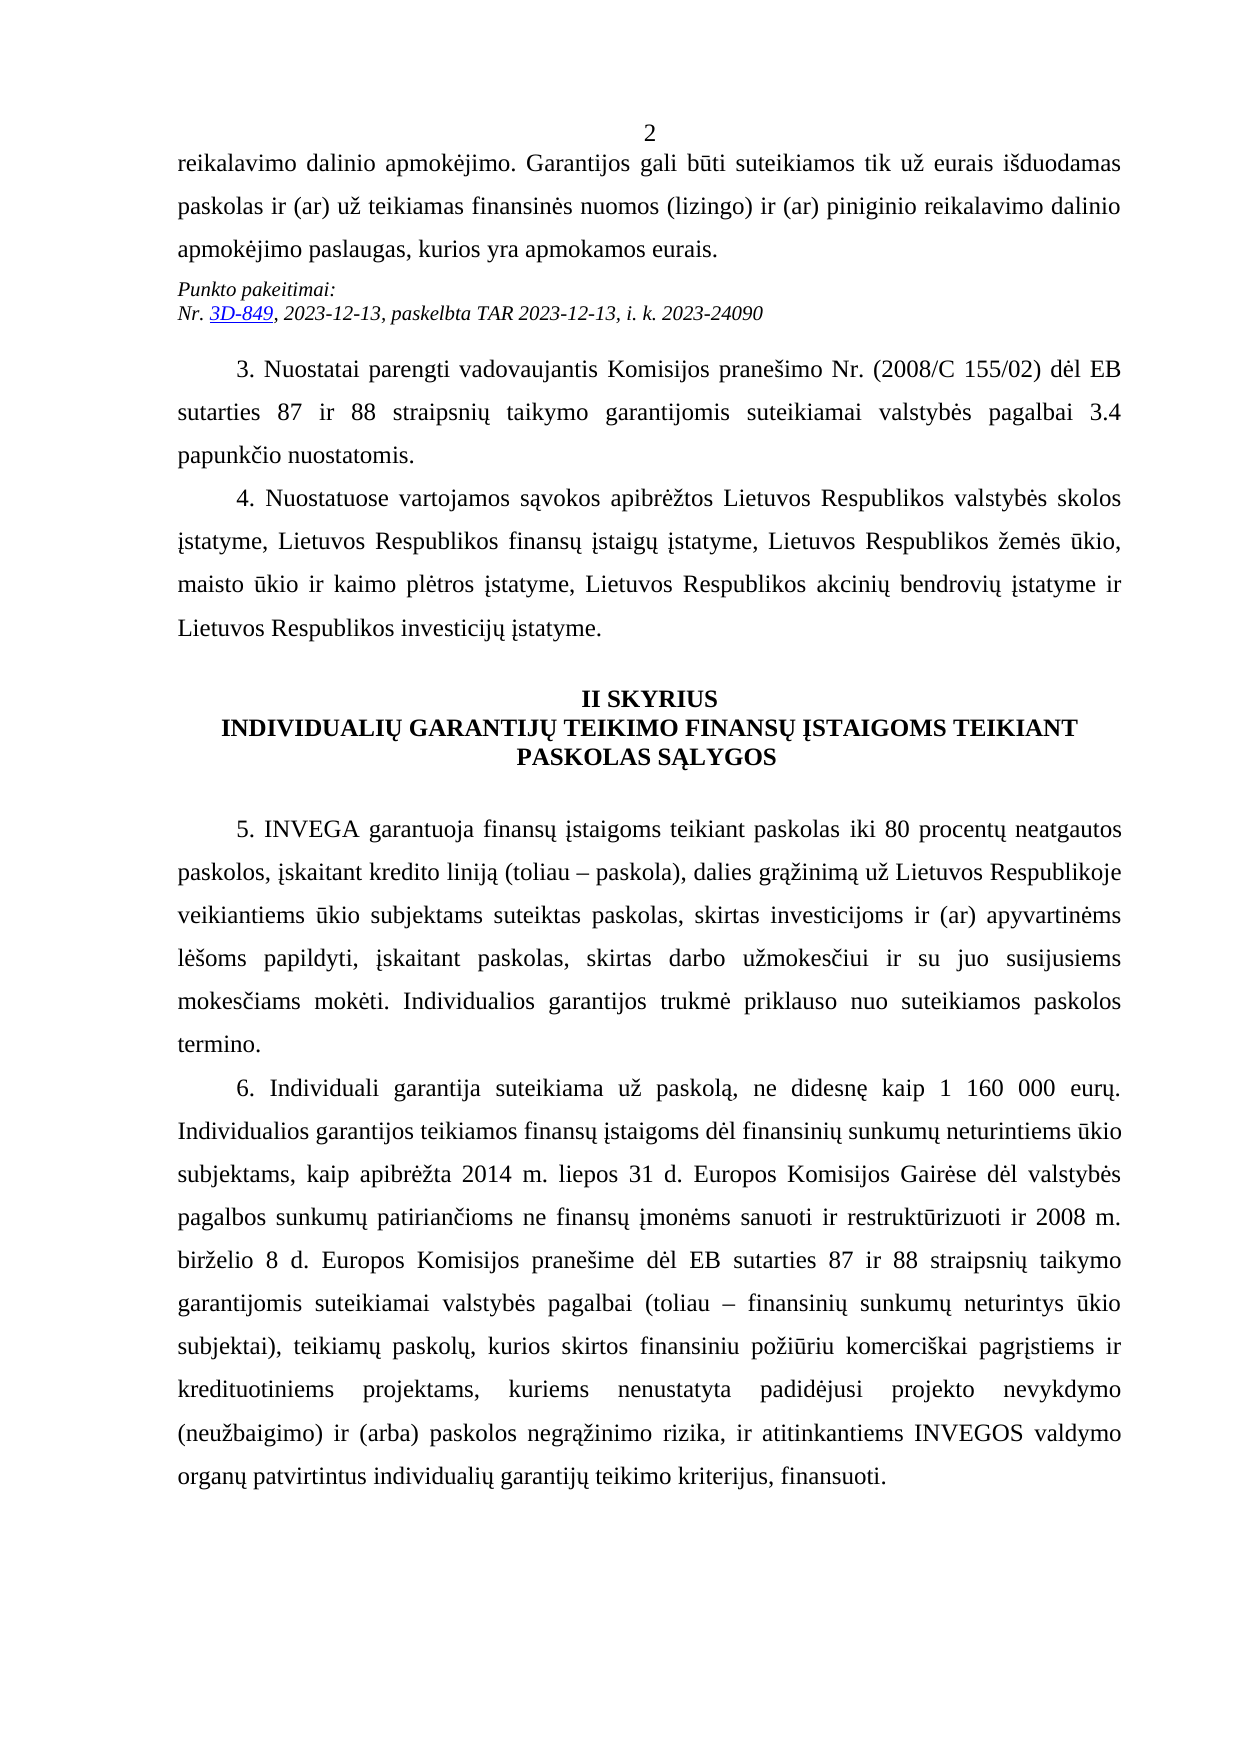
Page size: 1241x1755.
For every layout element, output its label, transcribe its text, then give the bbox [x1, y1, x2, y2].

text reikalavimo dalinio apmokėjimo. Garantijos gali būti suteikiamos tik už eurais išduodamas paskolas ir (ar) už teikiamas finansinės nuomos (lizingo) ir (ar) piniginio reikalavimo dalinio apmokėjimo paslaugas, kurios yra apmokamos eurais. [177, 148, 1122, 263]
text Nr. 3D-849, 2023-12-13, paskelbta TAR 2023-12-13, i. k. 2023-24090 [177, 301, 1122, 325]
text 5. INVEGA garantuoja finansų įstaigoms teikiant paskolas iki 80 procentų neatgautos paskolos, įskaitant kredito liniją (toliau – paskola), dalies grąžinimą už Lietuvos Respublikoje veikiantiems ūkio subjektams suteiktas paskolas, skirtas investicijoms ir (ar) apyvartinėms lėšoms papildyti, įskaitant paskolas, skirtas darbo užmokesčiui ir su juo susijusiems mokesčiams mokėti. Individualios garantijos trukmė priklauso nuo suteikiamos paskolos termino. [177, 814, 1122, 1058]
text INDIVIDUALIŲ GARANTIJŲ TEIKIMO FINANSŲ ĮSTAIGOMS TEIKIANT PASKOLAS SĄLYGOS [177, 713, 1122, 771]
text 3. Nuostatai parengti vadovaujantis Komisijos pranešimo Nr. (2008/C 155/02) dėl EB sutarties 87 ir 88 straipsnių taikymo garantijomis suteikiamai valstybės pagalbai 3.4 papunkčio nuostatomis. [177, 354, 1122, 469]
text 4. Nuostatuose vartojamos sąvokos apibrėžtos Lietuvos Respublikos valstybės skolos įstatyme, Lietuvos Respublikos finansų įstaigų įstatyme, Lietuvos Respublikos žemės ūkio, maisto ūkio ir kaimo plėtros įstatyme, Lietuvos Respublikos akcinių bendrovių įstatyme ir Lietuvos Respublikos investicijų įstatyme. [177, 483, 1122, 641]
text Punkto pakeitimai: [177, 277, 1122, 301]
text 6. Individuali garantija suteikiama už paskolą, ne didesnę kaip 1 160 000 eurų. Individualios garantijos teikiamos finansų įstaigoms dėl finansinių sunkumų neturintiems ūkio subjektams, kaip apibrėžta 2014 m. liepos 31 d. Europos Komisijos Gairėse dėl valstybės pagalbos sunkumų patiriančioms ne finansų įmonėms sanuoti ir restruktūrizuoti ir 2008 m. birželio 8 d. Europos Komisijos pranešime dėl EB sutarties 87 ir 88 straipsnių taikymo garantijomis suteikiamai valstybės pagalbai (toliau – finansinių sunkumų neturintys ūkio subjektai), teikiamų paskolų, kurios skirtos finansiniu požiūriu komerciškai pagrįstiems ir kredituotiniems projektams, kuriems nenustatyta padidėjusi projekto nevykdymo (neužbaigimo) ir (arba) paskolos negrąžinimo rizika, ir atitinkantiems INVEGOS valdymo organų patvirtintus individualių garantijų teikimo kriterijus, finansuoti. [177, 1073, 1122, 1489]
text II SKYRIUS [177, 684, 1122, 713]
